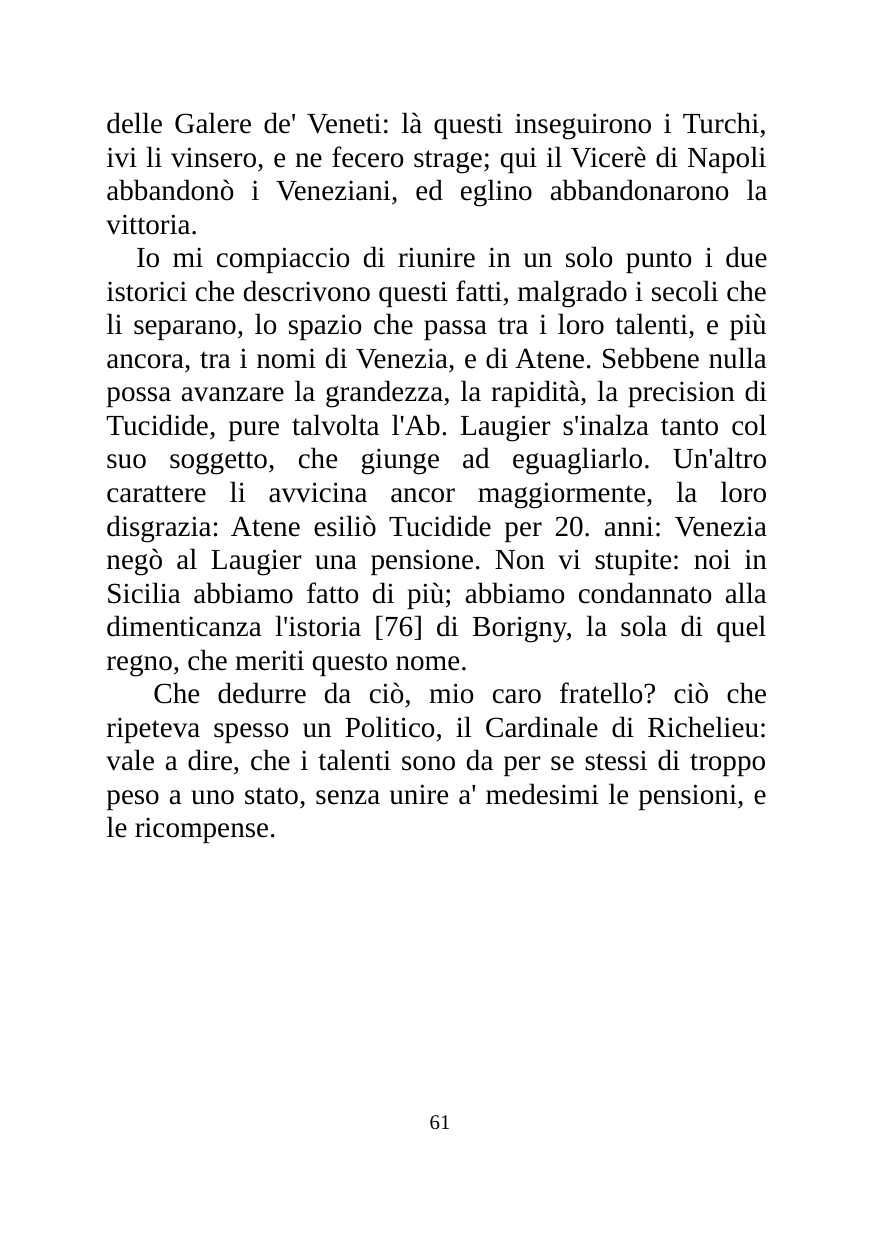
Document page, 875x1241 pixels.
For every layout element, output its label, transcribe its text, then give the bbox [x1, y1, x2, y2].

text Io mi compiaccio di riunire in un solo punto i due istorici che descrivono questi fatti, malgrado i secoli che li separano, lo spazio che passa tra i loro talenti, e più ancora, tra i nomi di Venezia, e di Atene. Sebbene nulla possa avanzare la grandezza, la rapidità, la precision di Tucidide, pure talvolta l'Ab. Laugier s'inalza tanto col suo soggetto, che giunge ad eguagliarlo. Un'altro carattere li avvicina ancor maggiormente, la loro disgrazia: Atene esiliò Tucidide per 20. anni: Venezia negò al Laugier una pensione. Non vi stupite: noi in Sicilia abbiamo fatto di più; abbiamo condannato alla dimenticanza l'istoria [76] di Borigny, la sola di quel regno, che meriti questo nome. [106, 240, 768, 676]
text delle Galere de' Veneti: là questi inseguirono i Turchi, ivi li vinsero, e ne fecero strage; qui il Vicerè di Napoli abbandonò i Veneziani, ed eglino abbandonarono la vittoria. [106, 106, 768, 240]
text Che dedurre da ciò, mio caro fratello? ciò che ripeteva spesso un Politico, il Cardinale di Richelieu: vale a dire, che i talenti sono da per se stessi di troppo peso a uno stato, senza unire a' medesimi le pensioni, e le ricompense. [106, 676, 768, 844]
